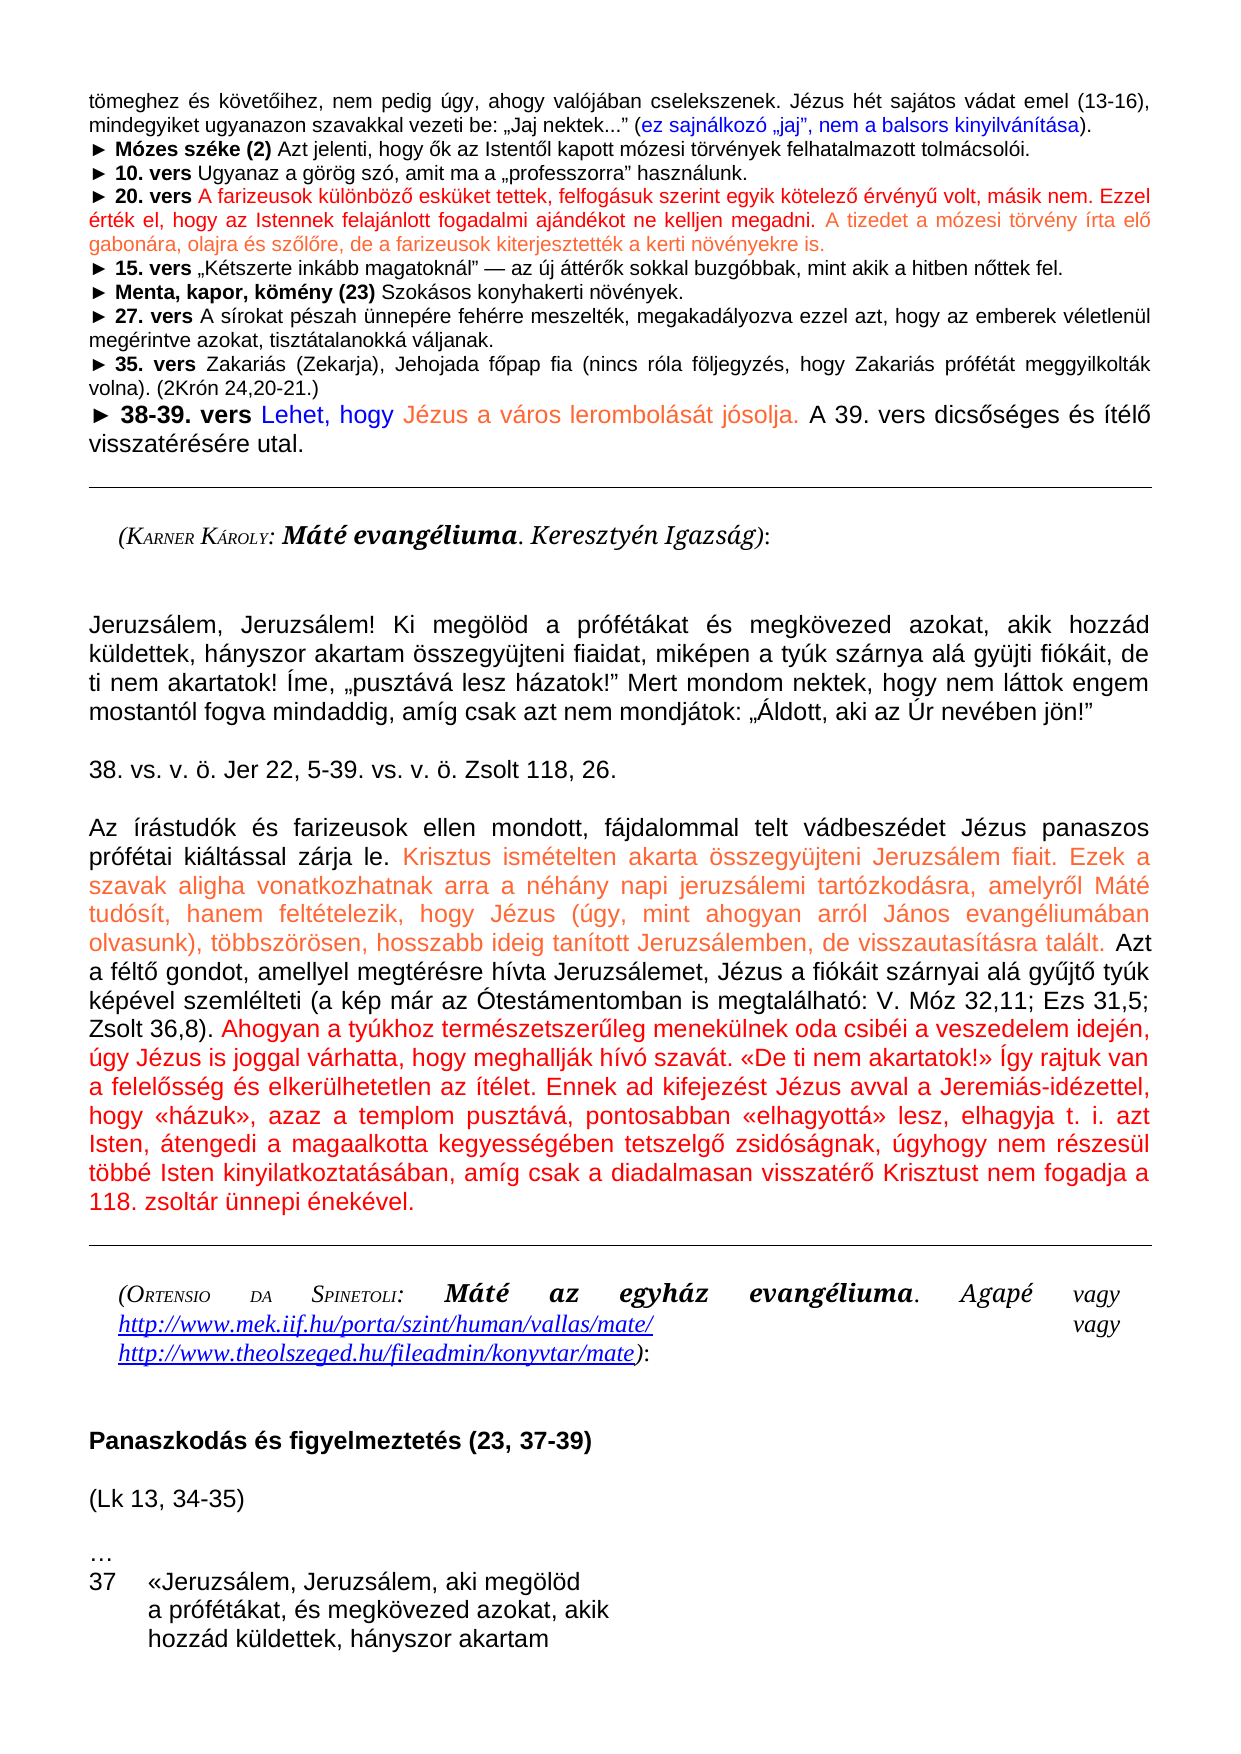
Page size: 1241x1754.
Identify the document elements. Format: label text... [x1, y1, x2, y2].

text ► Mózes széke (2) Azt jelenti, hogy ők az Istentől kapott mózesi törvények felhatalmazott tolmácsolói. [88, 136, 1152, 160]
text (Lk 13, 34-35) [88, 1484, 1152, 1513]
text (Ortensio da Spinetoli: Máté az egyház evangéliuma. Agapé vagy http://www.mek.iif.hu/porta/szint/human/vallas/mate/ vagy http://www.theolszeged.hu/fileadmin/konyvtar/mate): [88, 1246, 1152, 1397]
text Panaszkodás és figyelmeztetés (23, 37-39) [88, 1426, 1152, 1455]
text ► 20. vers A farizeusok különböző esküket tettek, felfogásuk szerint egyik kötelező érvényű volt, másik nem. Ezzel érték el, hogy az Istennek felajánlott fogadalmi ajándékot ne kelljen megadni. A tizedet a mózesi törvény írta elő gabonára, olajra és szőlőre, de a farizeusok kiterjesztették a kerti növényekre is. [88, 184, 1152, 256]
text ► 15. vers „Kétszerte inkább magatoknál” — az új áttérők sokkal buzgóbbak, mint akik a hitben nőttek fel. [88, 256, 1152, 280]
text 38. vs. v. ö. Jer 22, 5-39. vs. v. ö. Zsolt 118, 26. [88, 755, 1152, 784]
text Az írástudók és farizeusok ellen mondott, fájdalommal telt vádbeszédet Jézus panaszos prófétai kiáltással zárja le. Krisztus ismételten akarta összegyüjteni Jeruzsálem fiait. Ezek a szavak aligha vonatkozhatnak arra a néhány napi jeruzsálemi tartózkodásra, amelyről Máté tudósít, hanem feltételezik, hogy Jézus (úgy, mint ahogyan arról János evangéliumában olvasunk), többszörösen, hosszabb ideig tanított Jeruzsálemben, de visszautasításra talált. Azt a féltő gondot, amellyel megtérésre hívta Jeruzsálemet, Jézus a fiókáit szárnyai alá gyűjtő tyúk képével szemlélteti (a kép már az Ótestámentomban is megtalálható: V. Móz 32,11; Ezs 31,5; Zsolt 36,8). Ahogyan a tyúkhoz természetszerűleg menekülnek oda csibéi a veszedelem idején, úgy Jézus is joggal várhatta, hogy meghallják hívó szavát. «De ti nem akartatok!» Így rajtuk van a felelősség és elkerülhetetlen az ítélet. Ennek ad kifejezést Jézus avval a Jeremiás-idézettel, hogy «házuk», azaz a templom pusztává, pontosabban «elhagyottá» lesz, elhagyja t. i. azt Isten, átengedi a magaalkotta kegyességében tetszelgő zsidóságnak, úgyhogy nem részesül többé Isten kinyilatkoztatásában, amíg csak a diadalmasan visszatérő Krisztust nem fogadja a 118. zsoltár ünnepi énekével. [88, 813, 1152, 1216]
text ► 27. vers A sírokat pészah ünnepére fehérre meszelték, megakadályozva ezzel azt, hogy az emberek véletlenül megérintve azokat, tisztátalanokká váljanak. [88, 304, 1152, 352]
text tömeghez és követőihez, nem pedig úgy, ahogy valójában cselekszenek. Jézus hét sajátos vádat emel (13-16), mindegyiket ugyanazon szavakkal vezeti be: „Jaj nektek...” (ez sajnálkozó „jaj”, nem a balsors kinyilvánítása). [88, 88, 1152, 136]
text … [88, 1538, 1152, 1567]
text ► 35. vers Zakariás (Zekarja), Jehojada főpap fia (nincs róla följegyzés, hogy Zakariás prófétát meggyilkolták volna). (2Krón 24,20-21.) [88, 352, 1152, 400]
text ► Menta, kapor, kömény (23) Szokásos konyhakerti növények. [88, 280, 1152, 304]
text 37 «Jeruzsálem, Jeruzsálem, aki megölöd a prófétákat, és megkövezed azokat, akik hozzád küldettek, hányszor akartam [88, 1567, 1152, 1653]
text ► 10. vers Ugyanaz a görög szó, amit ma a „professzorra” használunk. [88, 160, 1152, 184]
text (Karner Károly: Máté evangéliuma. Keresztyén Igazság): [88, 488, 1152, 581]
text ► 38-39. vers Lehet, hogy Jézus a város lerombolását jósolja. A 39. vers dicsőséges és ítélő visszatérésére utal. [88, 400, 1152, 457]
text Jeruzsálem, Jeruzsálem! Ki megölöd a prófétákat és megkövezed azokat, akik hozzád küldettek, hányszor akartam összegyüjteni fiaidat, miképen a tyúk szárnya alá gyüjti fiókáit, de ti nem akartatok! Íme, „pusztává lesz házatok!” Mert mondom nektek, hogy nem láttok engem mostantól fogva mindaddig, amíg csak azt nem mondjátok: „Áldott, aki az Úr nevében jön!” [88, 610, 1152, 725]
